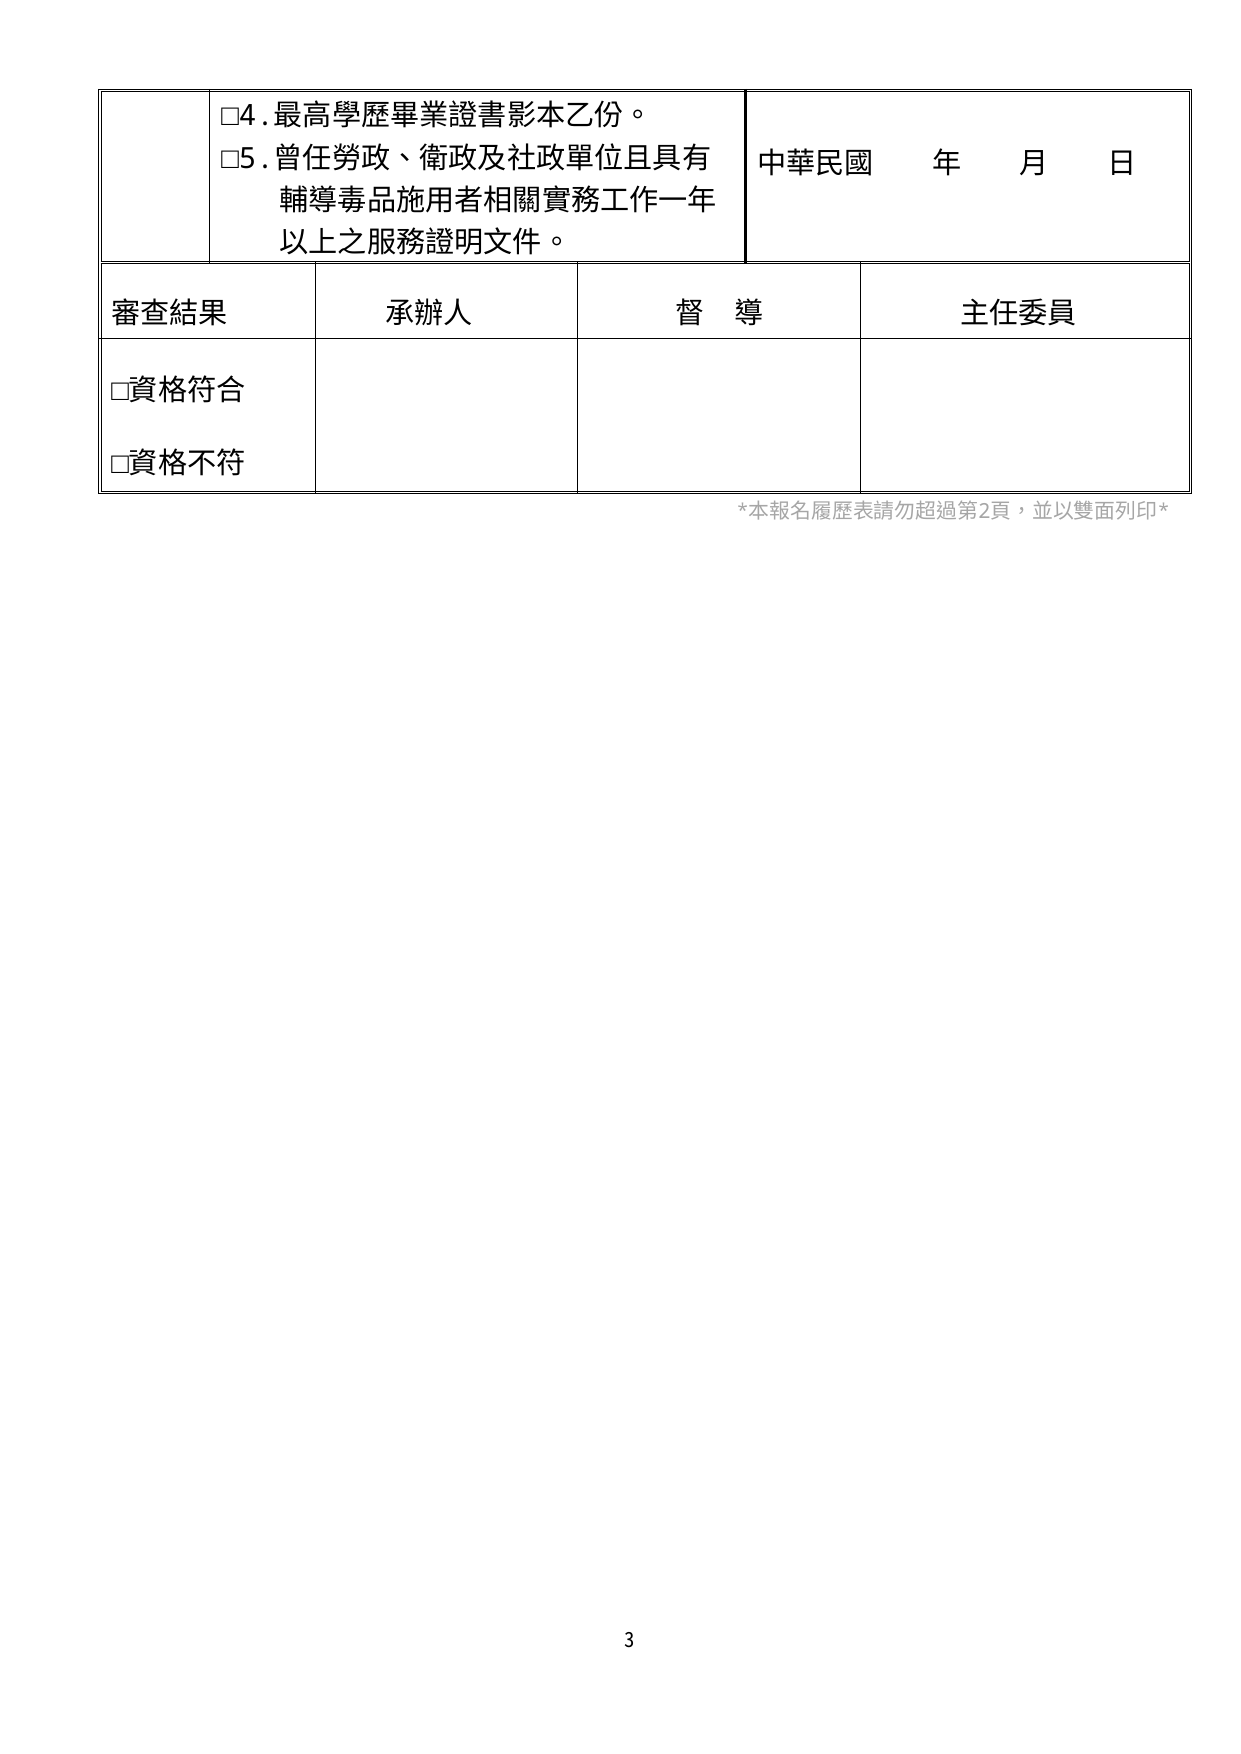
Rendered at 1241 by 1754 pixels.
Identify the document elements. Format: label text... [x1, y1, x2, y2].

table_cell [578, 339, 860, 491]
text *本報名履歷表請勿超過第2頁，並以雙面列印* [89, 494, 1169, 524]
table_cell [949, 339, 1189, 491]
table_cell 承辦人 [316, 264, 577, 338]
table_cell 審查結果 [102, 264, 315, 338]
table_cell 督 導 [578, 264, 860, 338]
table_cell □資格符合 □資格不符 [102, 339, 315, 491]
table_cell □4.最高學歷畢業證書影本乙份。 □5.曾任勞政、衛政及社政單位且具有輔導毒品施用者相關實務工作一年以上之服務證明文件。 [210, 92, 744, 261]
table_cell [316, 339, 577, 491]
table_cell [861, 264, 949, 338]
table_cell [102, 92, 209, 261]
table_cell 主任委員 [949, 264, 1189, 338]
table_cell 中華民國 年 月 日 [747, 92, 1189, 261]
table_cell [861, 339, 949, 491]
